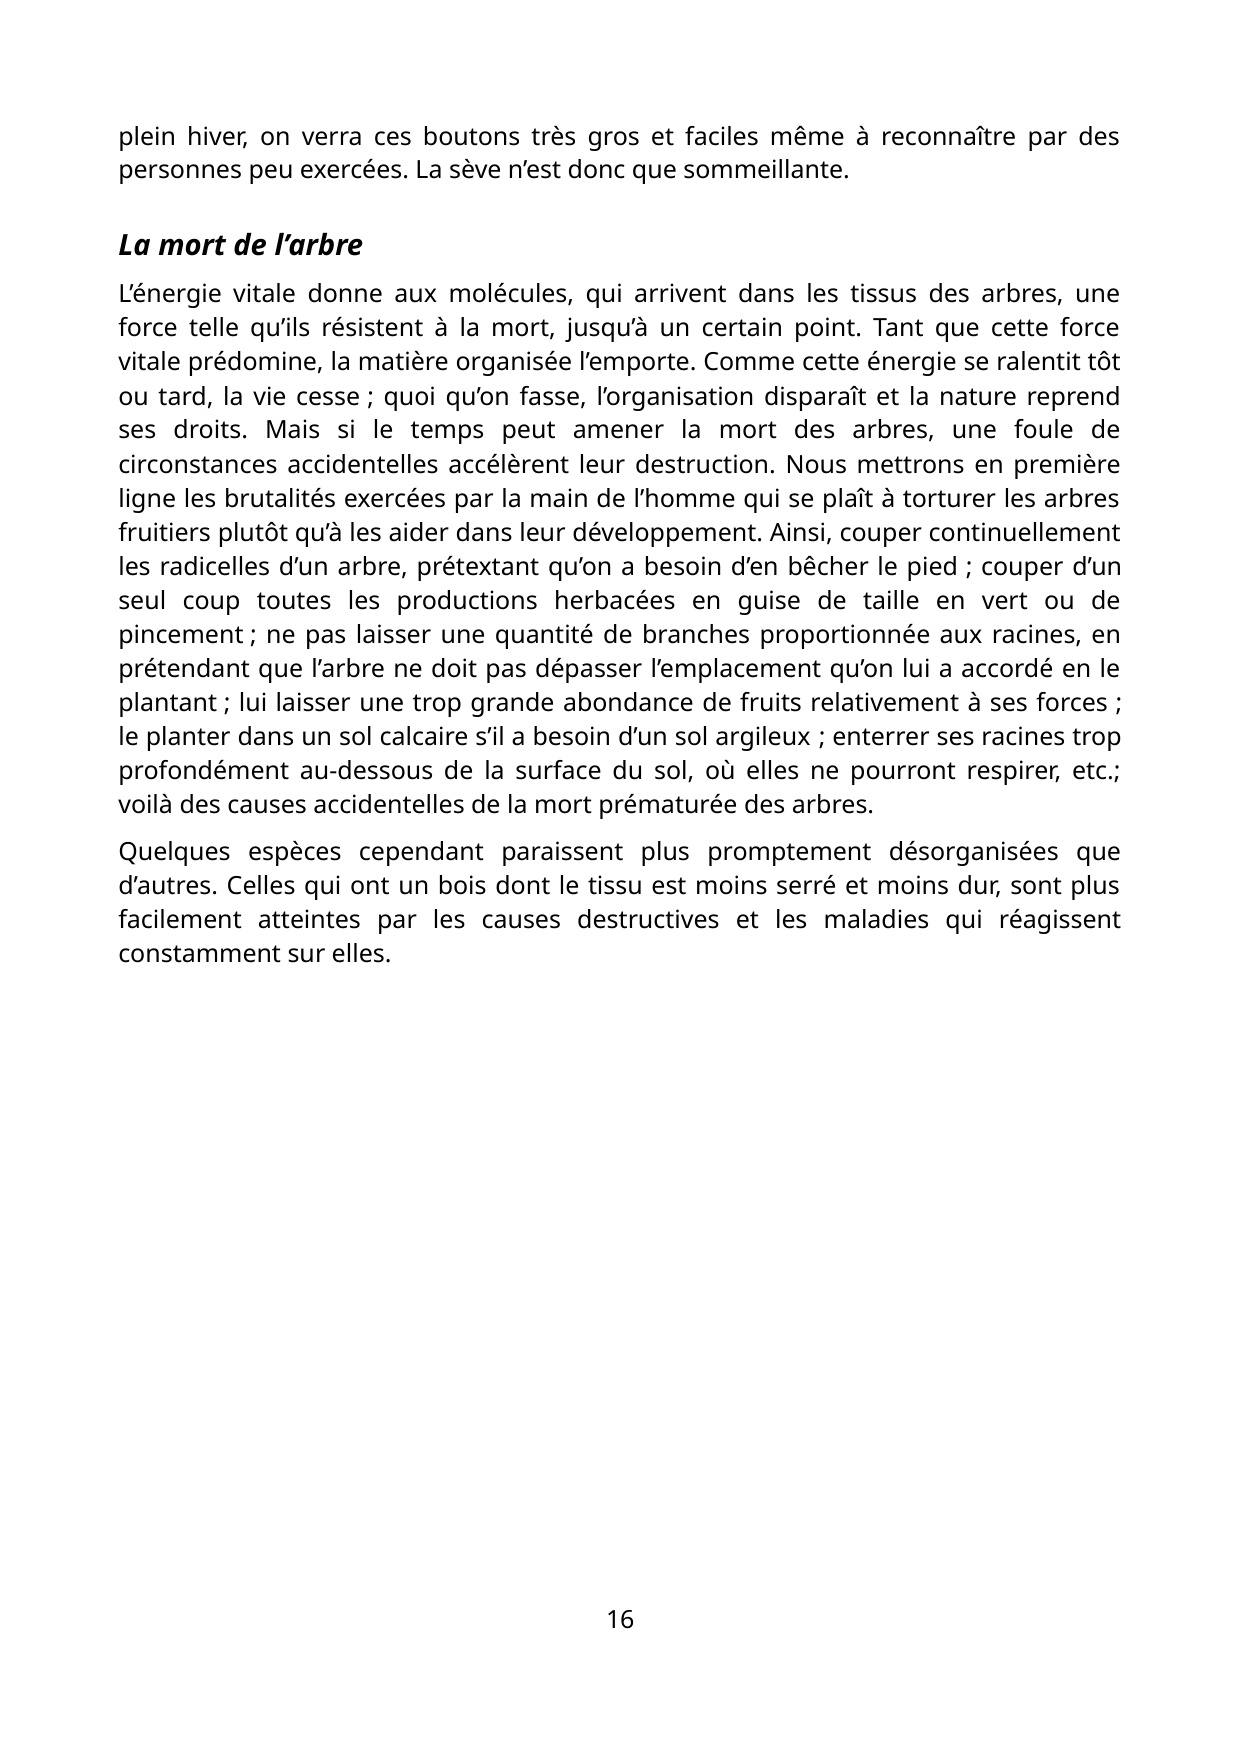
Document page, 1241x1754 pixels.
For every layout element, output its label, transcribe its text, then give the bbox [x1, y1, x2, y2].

text Quelques espèces cependant paraissent plus promptement désorganisées que d’autres. Celles qui ont un bois dont le tissu est moins serré et moins dur, sont plus facilement atteintes par les causes destructives et les maladies qui réagissent constamment sur elles. [118, 833, 1122, 970]
text plein hiver, on verra ces boutons très gros et faciles même à reconnaître par des personnes peu exercées. La sève n’est donc que sommeillante. [118, 118, 1122, 186]
text L’énergie vitale donne aux molécules, qui arrivent dans les tissus des arbres, une force telle qu’ils résistent à la mort, jusqu’à un certain point. Tant que cette force vitale prédomine, la matière organisée l’emporte. Comme cette énergie se ralentit tôt ou tard, la vie cesse ; quoi qu’on fasse, l’organisation disparaît et la nature reprend ses droits. Mais si le temps peut amener la mort des arbres, une foule de circonstances accidentelles accélèrent leur destruction. Nous mettrons en première ligne les brutalités exercées par la main de l’homme qui se plaît à torturer les arbres fruitiers plutôt qu’à les aider dans leur développement. Ainsi, couper continuellement les radicelles d’un arbre, prétextant qu’on a besoin d’en bêcher le pied ; couper d’un seul coup toutes les productions herbacées en guise de taille en vert ou de pincement ; ne pas laisser une quantité de branches proportionnée aux racines, en prétendant que l’arbre ne doit pas dépasser l’emplacement qu’on lui a accordé en le plantant ; lui laisser une trop grande abondance de fruits relativement à ses forces ; le planter dans un sol calcaire s’il a besoin d’un sol argileux ; enterrer ses racines trop profondément au-dessous de la surface du sol, où elles ne pourront respirer, etc.; voilà des causes accidentelles de la mort prématurée des arbres. [118, 276, 1122, 821]
subtitle La mort de l’arbre [118, 224, 1122, 263]
